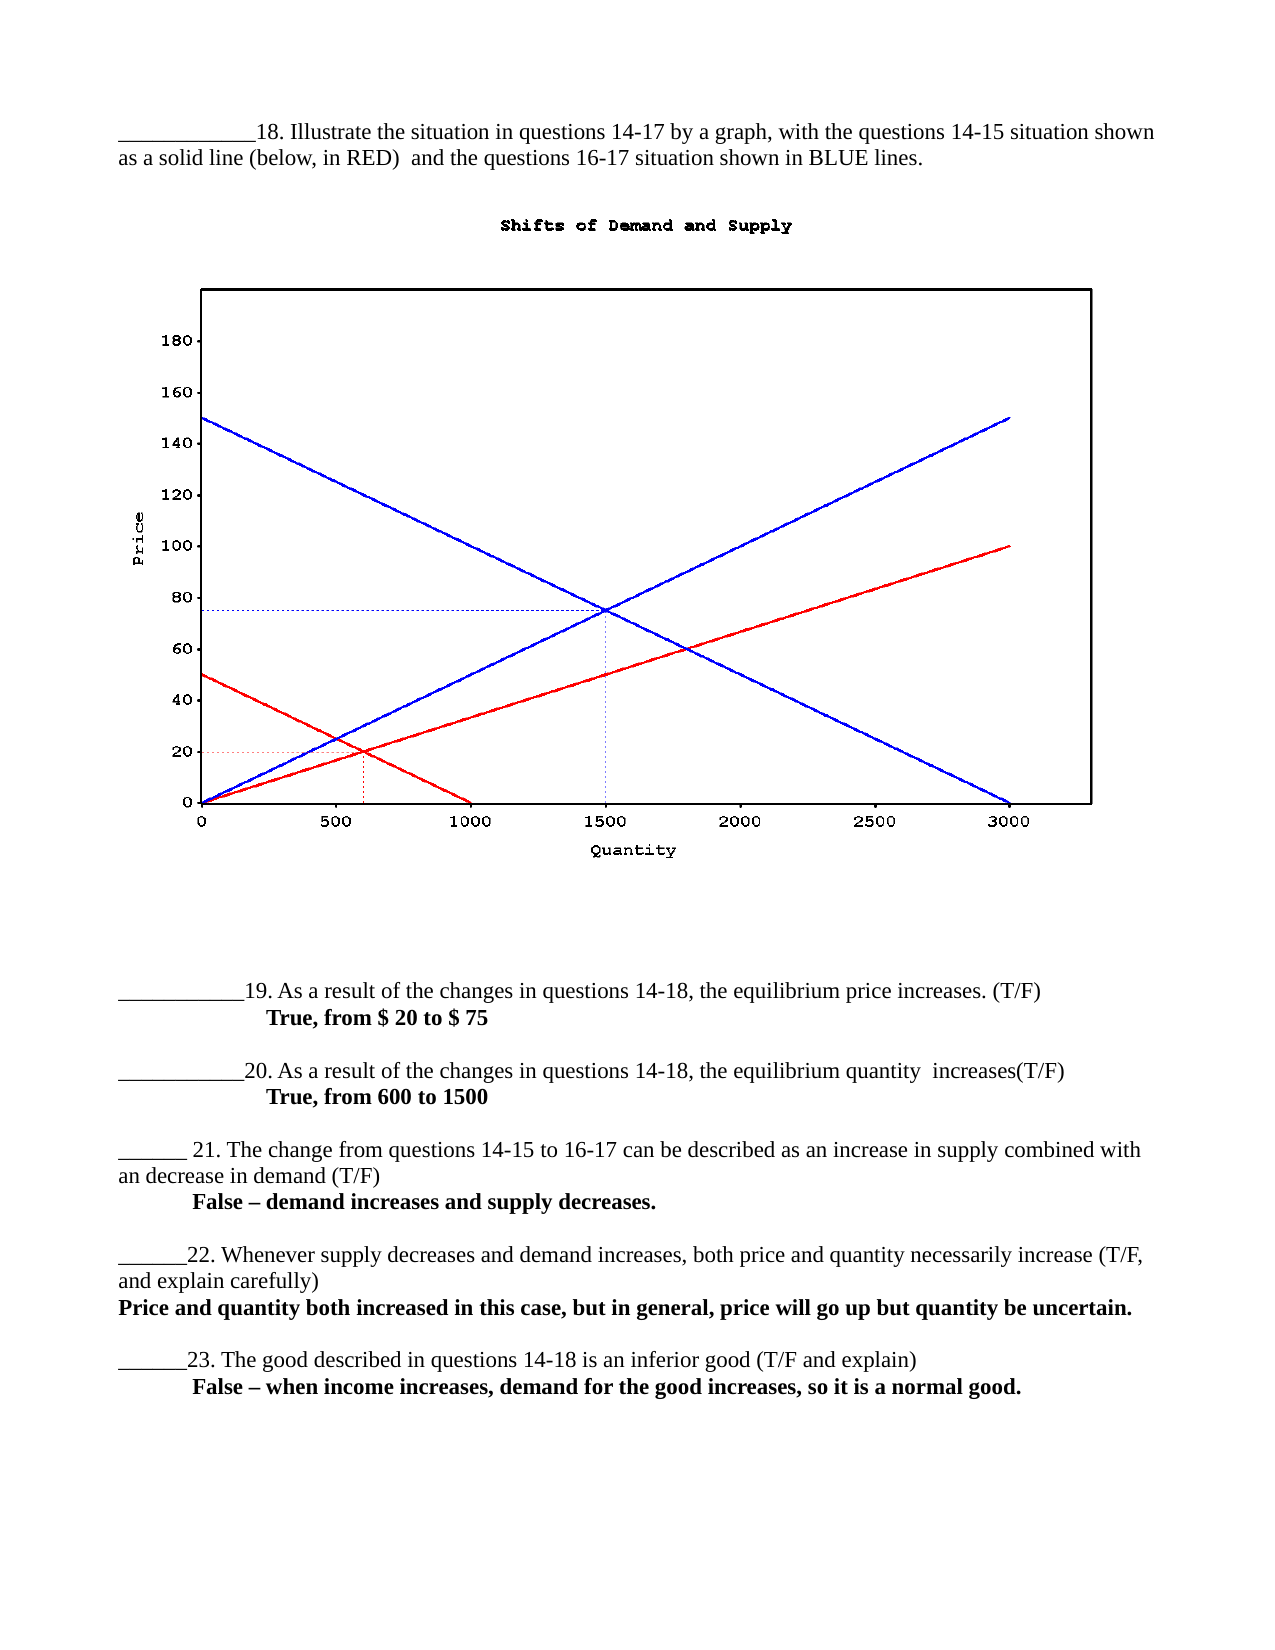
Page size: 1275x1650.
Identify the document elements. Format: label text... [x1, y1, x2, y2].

text Price and quantity both increased in this case, but in general, price will go up but quantity be uncertain. [118, 1294, 1157, 1320]
text ___________20. As a result of the changes in questions 14-18, the equilibrium quantity increases(T/F) [118, 1057, 1157, 1083]
picture [118, 197, 1157, 873]
text False – when income increases, demand for the good increases, so it is a normal good. [118, 1373, 1157, 1399]
text ______23. The good described in questions 14-18 is an inferior good (T/F and explain) [118, 1347, 1157, 1373]
text True, from $ 20 to $ 75 [118, 1004, 1157, 1030]
text ____________18. Illustrate the situation in questions 14-17 by a graph, with the questions 14-15 situation shown as a solid line (below, in RED) and the questions 16-17 situation shown in BLUE lines. [118, 118, 1157, 171]
text False – demand increases and supply decreases. [118, 1188, 1157, 1215]
text ______ 21. The change from questions 14-15 to 16-17 can be described as an increase in supply combined with an decrease in demand (T/F) [118, 1136, 1157, 1188]
text ______22. Whenever supply decreases and demand increases, both price and quantity necessarily increase (T/F, and explain carefully) [118, 1241, 1157, 1294]
text ___________19. As a result of the changes in questions 14-18, the equilibrium price increases. (T/F) [118, 978, 1157, 1004]
text True, from 600 to 1500 [118, 1083, 1157, 1109]
